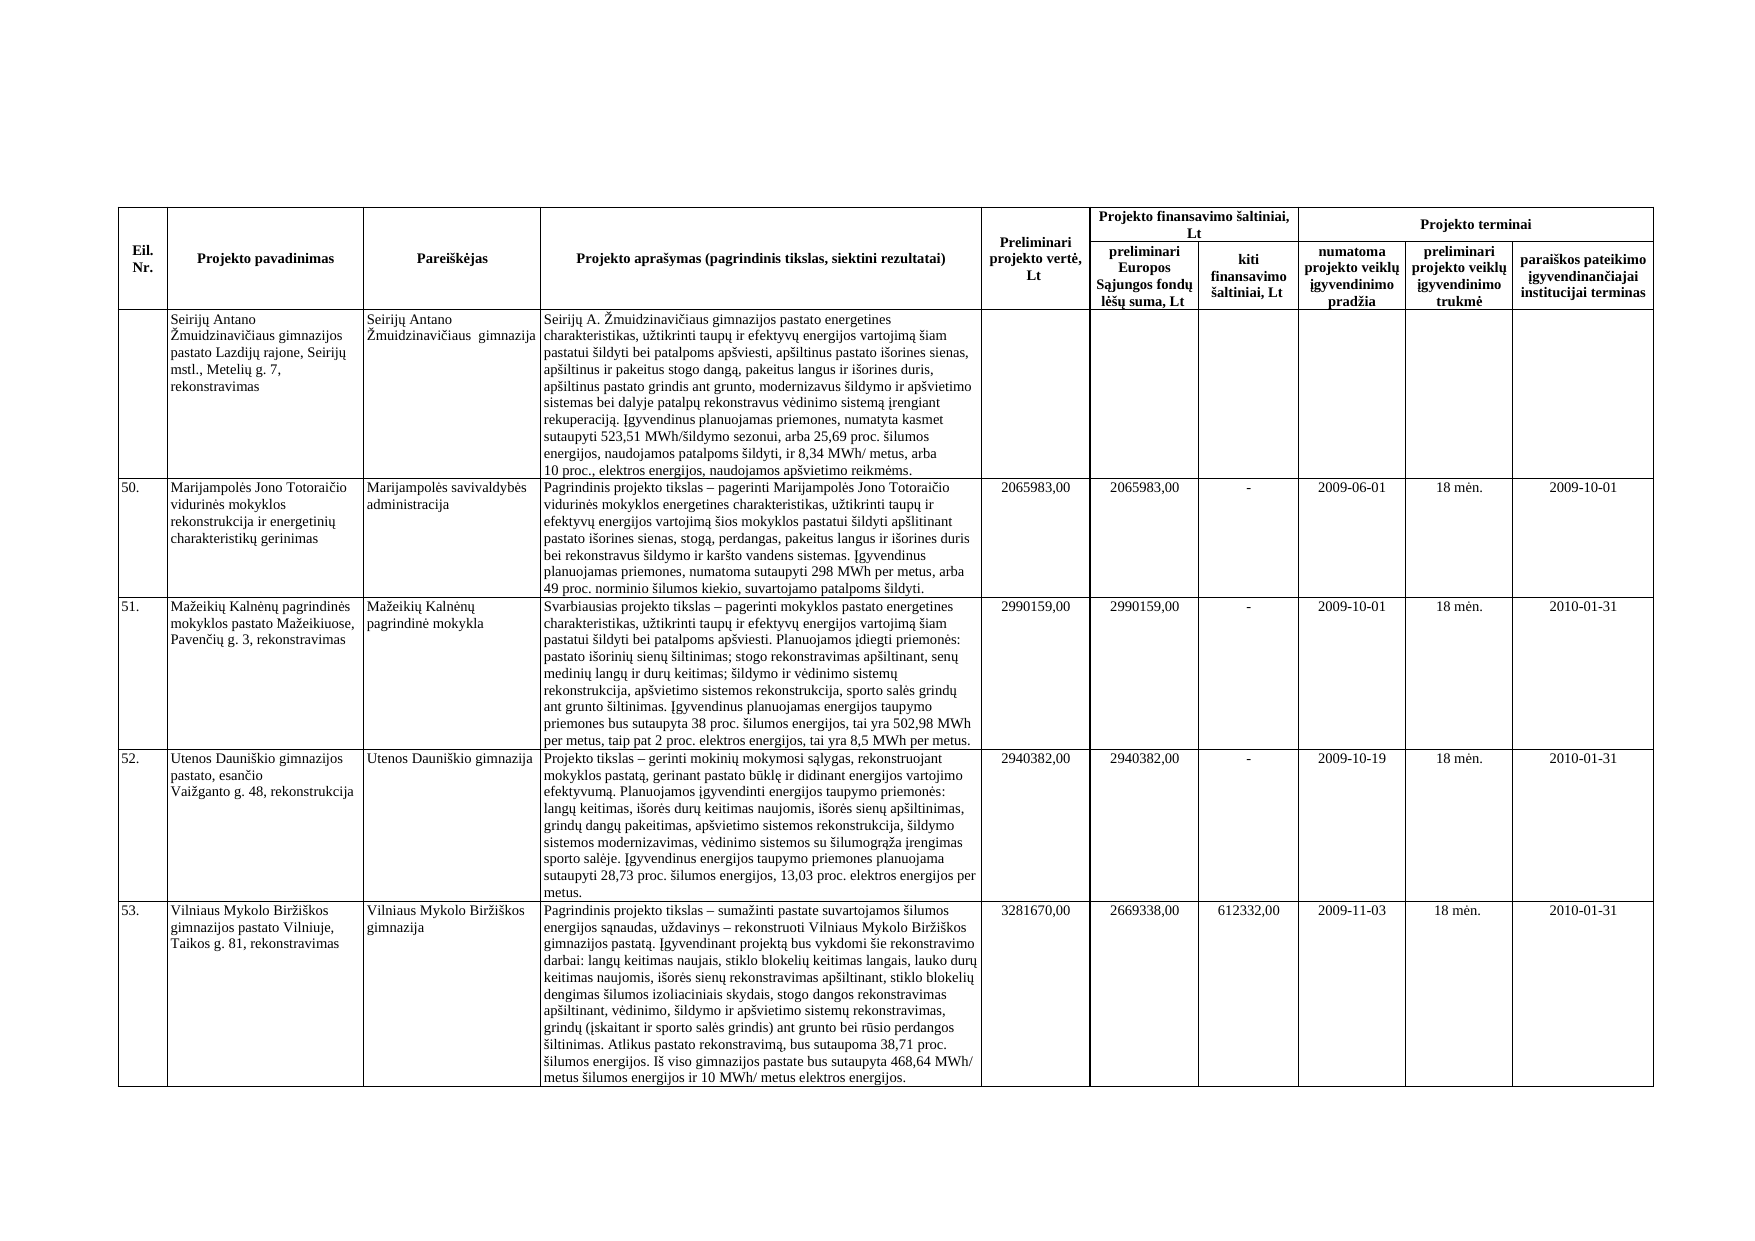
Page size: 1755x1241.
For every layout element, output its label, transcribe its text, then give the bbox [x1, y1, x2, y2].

table_cell - [1199, 310, 1298, 478]
table_cell 2009-10-19 [1299, 750, 1405, 901]
table_cell 2009-06-01 [1299, 479, 1405, 597]
table_header Preliminari projekto vertė, Lt [982, 208, 1089, 309]
table_cell Utenos Dauniškio gimnazijos pastato, esančio Vaižganto g. 48, rekonstrukcija [168, 750, 363, 901]
table_cell Seirijų Antano Žmuidzinavičiaus gimnazijos pastato Lazdijų rajone, Seirijų mstl., Metelių g. 7, rekonstravimas [168, 310, 363, 478]
table_header Projekto aprašymas (pagrindinis tikslas, siektini rezultatai) [541, 208, 981, 309]
table_cell 2940382,00 [982, 750, 1089, 901]
table_cell kiti finansavimo šaltiniai, Lt [1199, 242, 1298, 309]
table_cell 2010-01-31 [1513, 598, 1653, 748]
table_cell - [1199, 479, 1298, 597]
table_cell 18 mėn. [1406, 902, 1512, 1086]
table_cell Pagrindinis projekto tikslas – sumažinti pastate suvartojamos šilumos energijos sąnaudas, uždavinys – rekonstruoti Vilniaus Mykolo Biržiškos gimnazijos pastatą. Įgyvendinant projektą bus vykdomi šie rekonstravimo darbai: langų keitimas naujais, stiklo blokelių keitimas langais, lauko durų keitimas naujomis, išorės sienų rekonstravimas apšiltinant, stiklo blokelių dengimas šilumos izoliaciniais skydais, stogo dangos rekonstravimas apšiltinant, vėdinimo, šildymo ir apšvietimo sistemų rekonstravimas, grindų (įskaitant ir sporto salės grindis) ant grunto bei rūsio perdangos šiltinimas. Atlikus pastato rekonstravimą, bus sutaupoma 38,71 proc. šilumos energijos. Iš viso gimnazijos pastate bus sutaupyta 468,64 MWh/ metus šilumos energijos ir 10 MWh/ metus elektros energijos. [541, 902, 981, 1086]
table_header Eil. Nr. [119, 208, 167, 309]
table_cell Seirijų A. Žmuidzinavičiaus gimnazijos pastato energetines charakteristikas, užtikrinti taupų ir efektyvų energijos vartojimą šiam pastatui šildyti bei patalpoms apšviesti, apšiltinus pastato išorines sienas, apšiltinus ir pakeitus stogo dangą, pakeitus langus ir išorines duris, apšiltinus pastato grindis ant grunto, modernizavus šildymo ir apšvietimo sistemas bei dalyje patalpų rekonstravus vėdinimo sistemą įrengiant rekuperaciją. Įgyvendinus planuojamas priemones, numatyta kasmet sutaupyti 523,51 MWh/šildymo sezonui, arba 25,69 proc. šilumos energijos, naudojamos patalpoms šildyti, ir 8,34 MWh/ metus, arba 10 proc., elektros energijos, naudojamos apšvietimo reikmėms. [541, 310, 981, 478]
table_cell Mažeikių Kalnėnų pagrindinė mokykla [364, 598, 540, 748]
table_cell 2990159,00 [982, 598, 1089, 748]
table_cell - [1199, 598, 1298, 748]
table_cell 50. [119, 479, 167, 597]
table_cell Mažeikių Kalnėnų pagrindinės mokyklos pastato Mažeikiuose, Pavenčių g. 3, rekonstravimas [168, 598, 363, 748]
table_cell [1091, 310, 1198, 478]
table_cell [1299, 310, 1405, 478]
table_cell Vilniaus Mykolo Biržiškos gimnazija [364, 902, 540, 1086]
table_cell [1406, 310, 1512, 478]
table_cell Seirijų Antano Žmuidzinavičiaus gimnazija [364, 310, 540, 478]
table_header Projekto finansavimo šaltiniai, Lt [1091, 208, 1298, 241]
table_cell 2009-11-03 [1299, 902, 1405, 1086]
table_cell 2010-01-31 [1513, 902, 1653, 1086]
table_cell 52. [119, 750, 167, 901]
table_cell Vilniaus Mykolo Biržiškos gimnazijos pastato Vilniuje, Taikos g. 81, rekonstravimas [168, 902, 363, 1086]
table_cell 2990159,00 [1091, 598, 1198, 748]
table_cell paraiškos pateikimo įgyvendinančiajai institucijai terminas [1513, 242, 1653, 309]
table_cell 2010-01-31 [1513, 750, 1653, 901]
table_cell preliminari Europos Sąjungos fondų lėšų suma, Lt [1091, 242, 1198, 309]
table_cell 2065983,00 [982, 479, 1089, 597]
table_cell 53. [119, 902, 167, 1086]
table_cell 2009-10-01 [1299, 598, 1405, 748]
table_header Projekto pavadinimas [168, 208, 363, 309]
table_cell - [1199, 750, 1298, 901]
table_header Projekto terminai [1299, 208, 1653, 241]
table_cell 2669338,00 [1091, 902, 1198, 1086]
table_cell Marijampolės savivaldybės administracija [364, 479, 540, 597]
table_cell Pagrindinis projekto tikslas – pagerinti Marijampolės Jono Totoraičio vidurinės mokyklos energetines charakteristikas, užtikrinti taupų ir efektyvų energijos vartojimą šios mokyklos pastatui šildyti apšlitinant pastato išorines sienas, stogą, perdangas, pakeitus langus ir išorines duris bei rekonstravus šildymo ir karšto vandens sistemas. Įgyvendinus planuojamas priemones, numatoma sutaupyti 298 MWh per metus, arba 49 proc. norminio šilumos kiekio, suvartojamo patalpoms šildyti. [541, 479, 981, 597]
table_cell [119, 310, 167, 478]
table_cell Utenos Dauniškio gimnazija [364, 750, 540, 901]
table_cell 2940382,00 [1091, 750, 1198, 901]
table_cell 18 mėn. [1406, 598, 1512, 748]
table_cell preliminari projekto veiklų įgyvendinimo trukmė [1406, 242, 1512, 309]
table_cell Svarbiausias projekto tikslas – pagerinti mokyklos pastato energetines charakteristikas, užtikrinti taupų ir efektyvų energijos vartojimą šiam pastatui šildyti bei patalpoms apšviesti. Planuojamos įdiegti priemonės: pastato išorinių sienų šiltinimas; stogo rekonstravimas apšiltinant, senų medinių langų ir durų keitimas; šildymo ir vėdinimo sistemų rekonstrukcija, apšvietimo sistemos rekonstrukcija, sporto salės grindų ant grunto šiltinimas. Įgyvendinus planuojamas energijos taupymo priemones bus sutaupyta 38 proc. šilumos energijos, tai yra 502,98 MWh per metus, taip pat 2 proc. elektros energijos, tai yra 8,5 MWh per metus. [541, 598, 981, 748]
table_cell [982, 310, 1089, 478]
table_header Pareiškėjas [364, 208, 540, 309]
table_cell 2009-10-01 [1513, 479, 1653, 597]
table_cell numatoma projekto veiklų įgyvendinimo pradžia [1299, 242, 1405, 309]
table_cell Marijampolės Jono Totoraičio vidurinės mokyklos rekonstrukcija ir energetinių charakteristikų gerinimas [168, 479, 363, 597]
table_cell 51. [119, 598, 167, 748]
table_cell 2065983,00 [1091, 479, 1198, 597]
table_cell 18 mėn. [1406, 750, 1512, 901]
table_cell 3281670,00 [982, 902, 1089, 1086]
table_cell [1513, 310, 1653, 478]
table_cell 18 mėn. [1406, 479, 1512, 597]
table_cell Projekto tikslas – gerinti mokinių mokymosi sąlygas, rekonstruojant mokyklos pastatą, gerinant pastato būklę ir didinant energijos vartojimo efektyvumą. Planuojamos įgyvendinti energijos taupymo priemonės: langų keitimas, išorės durų keitimas naujomis, išorės sienų apšiltinimas, grindų dangų pakeitimas, apšvietimo sistemos rekonstrukcija, šildymo sistemos modernizavimas, vėdinimo sistemos su šilumogrąža įrengimas sporto salėje. Įgyvendinus energijos taupymo priemones planuojama sutaupyti 28,73 proc. šilumos energijos, 13,03 proc. elektros energijos per metus. [541, 750, 981, 901]
table_cell 612332,00 [1199, 902, 1298, 1086]
